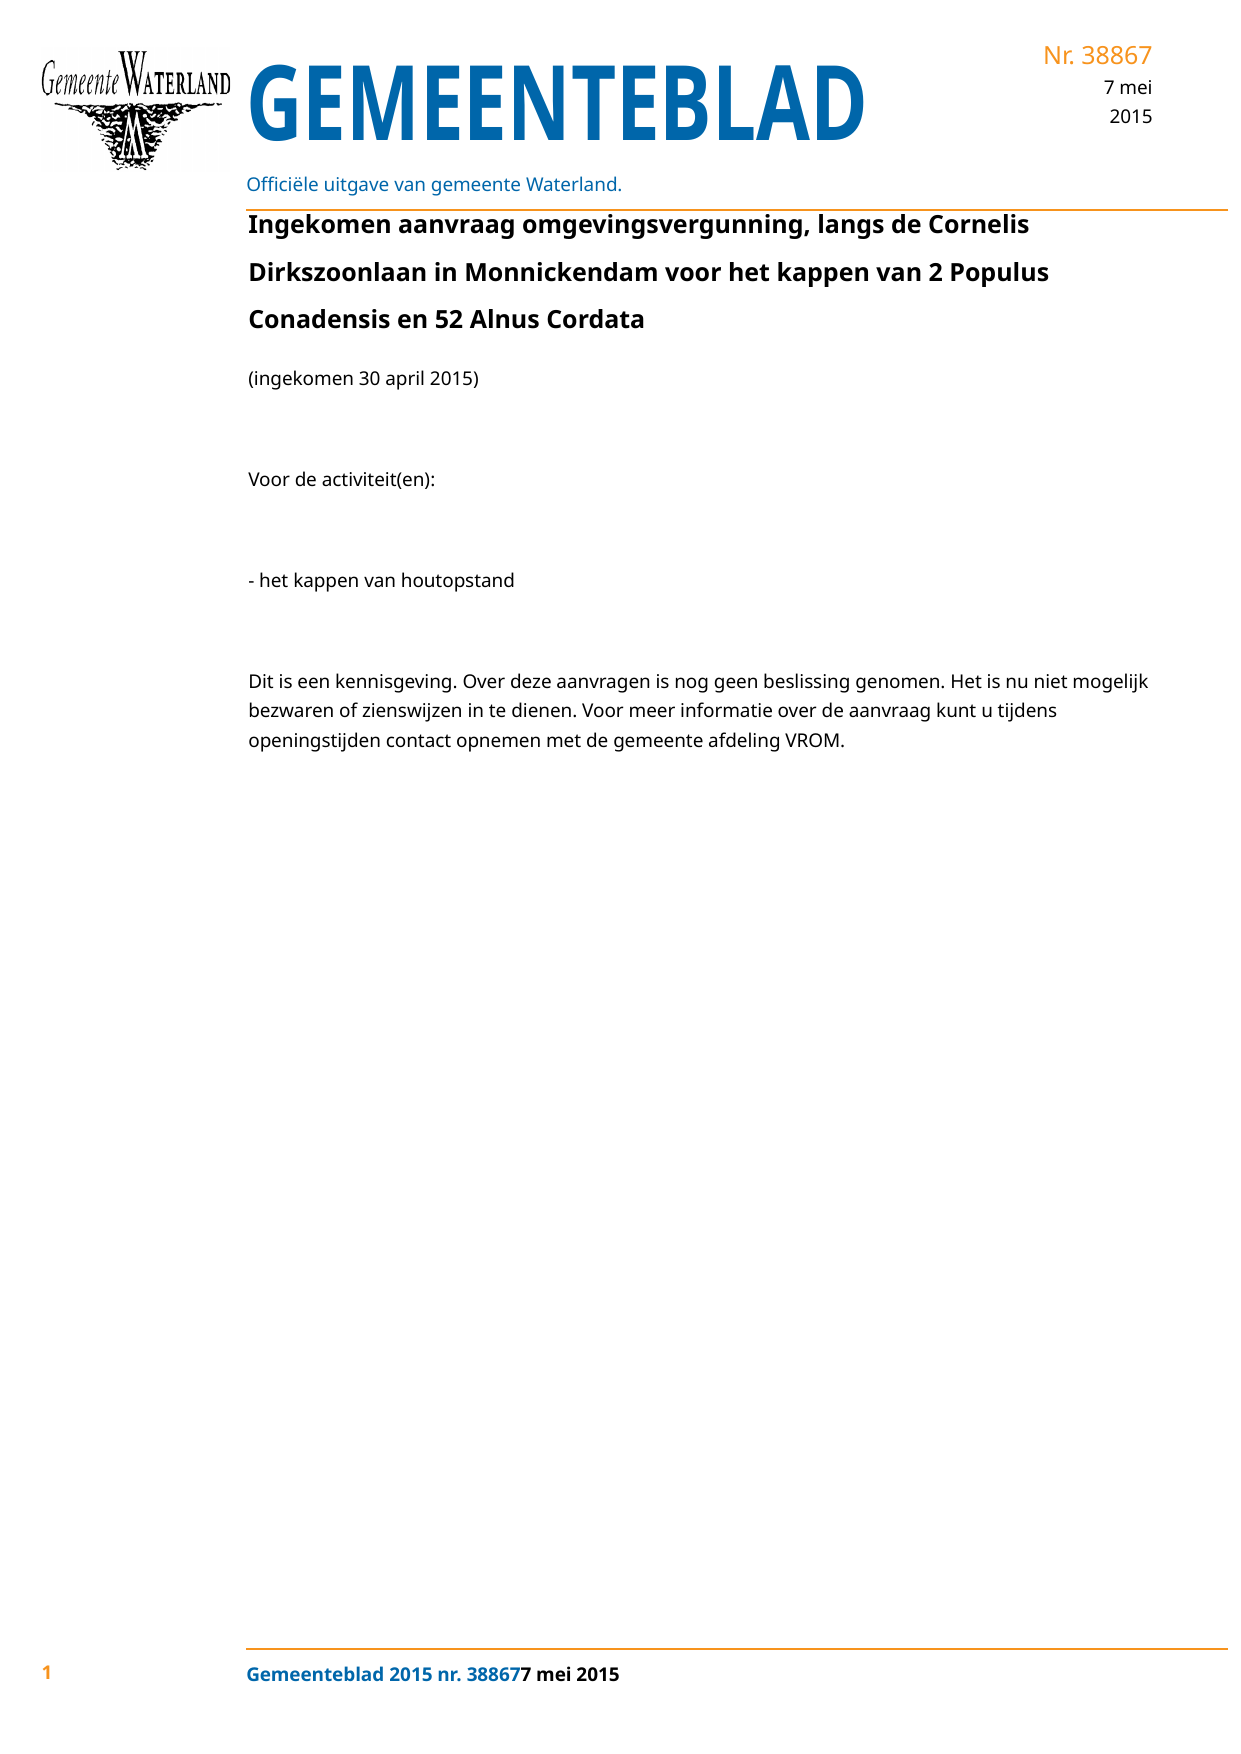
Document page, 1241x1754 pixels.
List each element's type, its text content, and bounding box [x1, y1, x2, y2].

text Voor de activiteit(en): [248, 466, 1152, 492]
text Dit is een kennisgeving. Over deze aanvragen is nog geen beslissing genomen. Het is nu niet mogelijk bezwaren of zienswijzen in te dienen. Voor meer informatie over de aanvraag kunt u tijdens openingstijden contact opnemen met de gemeente afdeling VROM. [248, 668, 1152, 753]
picture [41, 47, 231, 172]
text Ingekomen aanvraag omgevingsvergunning, langs de Cornelis Dirkszoonlaan in Monnickendam voor het kappen van 2 Populus Conadensis en 52 Alnus Cordata [248, 211, 1152, 336]
text (ingekomen 30 april 2015) [248, 366, 1152, 391]
text - het kappen van houtopstand [248, 567, 1152, 593]
